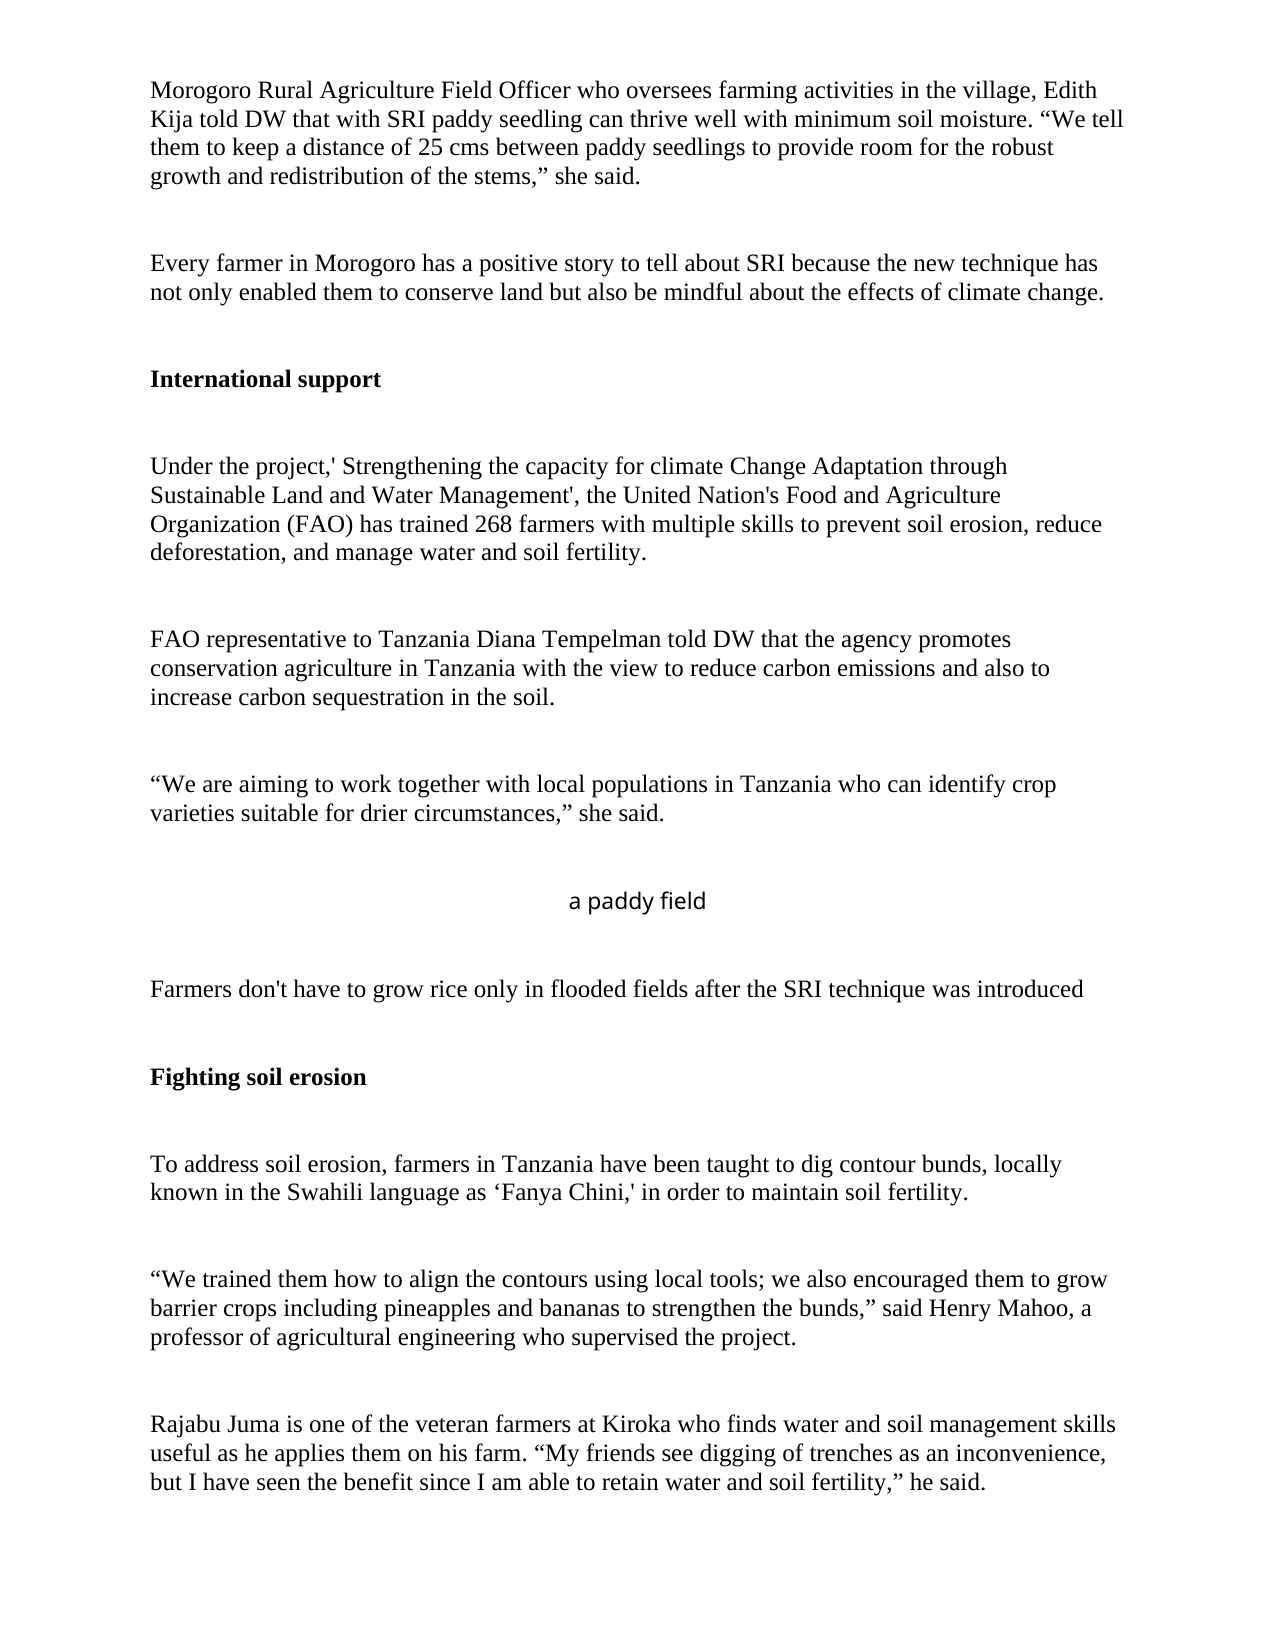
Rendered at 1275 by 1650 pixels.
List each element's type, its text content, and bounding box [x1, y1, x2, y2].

text Every farmer in Morogoro has a positive story to tell about SRI because the new technique has not only enabled them to conserve land but also be mindful about the effects of climate change. [150, 248, 1125, 306]
text “We trained them how to align the contours using local tools; we also encouraged them to grow barrier crops including pineapples and bananas to strengthen the bunds,” said Henry Mahoo, a professor of agricultural engineering who supervised the project. [150, 1264, 1125, 1351]
text To address soil erosion, farmers in Tanzania have been taught to dig contour bunds, locally known in the Swahili language as ‘Fanya Chini,' in order to maintain soil fertility. [150, 1149, 1125, 1206]
text Farmers don't have to grow rice only in flooded fields after the SRI technique was introduced [150, 974, 1125, 1003]
text “We are aiming to work together with local populations in Tanzania who can identify crop varieties suitable for drier circumstances,” she said. [150, 769, 1125, 827]
text a paddy field [150, 885, 1125, 916]
text Rajabu Juma is one of the veteran farmers at Kiroka who finds water and soil management skills useful as he applies them on his farm. “My friends see digging of trenches as an inconvenience, but I have seen the benefit since I am able to retain water and soil fertility,” he said. [150, 1409, 1125, 1495]
text FAO representative to Tanzania Diana Tempelman told DW that the agency promotes conservation agriculture in Tanzania with the view to reduce carbon emissions and also to increase carbon sequestration in the soil. [150, 624, 1125, 711]
text International support [150, 364, 1125, 393]
text Under the project,' Strengthening the capacity for climate Change Adaptation through Sustainable Land and Water Management', the United Nation's Food and Agriculture Organization (FAO) has trained 268 farmers with multiple skills to prevent soil erosion, reduce deforestation, and manage water and soil fertility. [150, 451, 1125, 566]
text Fighting soil erosion [150, 1062, 1125, 1090]
text Morogoro Rural Agriculture Field Officer who oversees farming activities in the village, Edith Kija told DW that with SRI paddy seedling can thrive well with minimum soil moisture. “We tell them to keep a distance of 25 cms between paddy seedlings to provide room for the robust growth and redistribution of the stems,” she said. [150, 75, 1125, 190]
